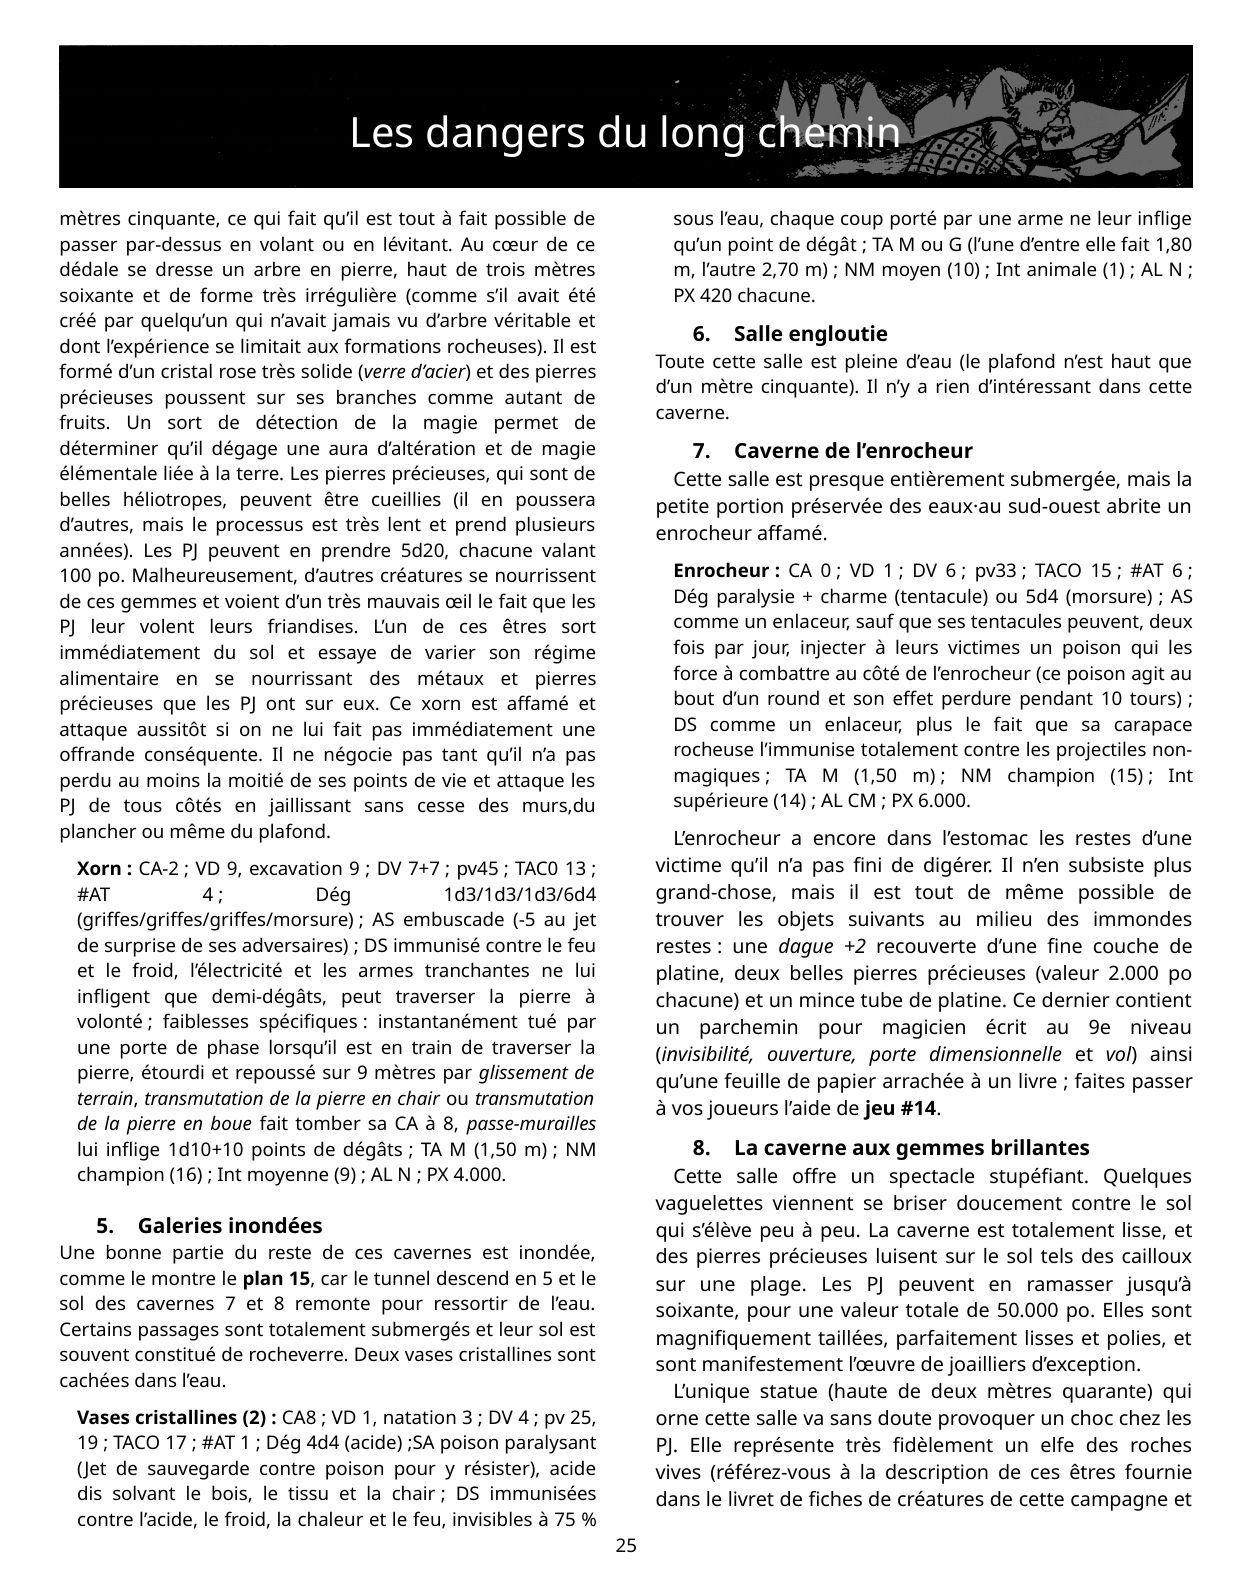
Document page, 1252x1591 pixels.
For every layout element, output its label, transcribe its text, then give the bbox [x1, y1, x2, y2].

subtitle Salle engloutie [693, 319, 1193, 348]
text Une bonne partie du reste de ces cavernes est inondée, comme le montre le plan 15, car le tunnel descend en 5 et le sol des cavernes 7 et 8 remonte pour ressortir de l’eau. Certains passages sont totalement submergés et leur sol est souvent constitué de rocheverre. Deux vases cristallines sont cachées dans l’eau. [59, 1239, 596, 1392]
subtitle Galeries inondées [96, 1211, 596, 1239]
text mètres cinquante, ce qui fait qu’il est tout à fait possible de passer par-dessus en volant ou en lévitant. Au cœur de ce dédale se dresse un arbre en pierre, haut de trois mètres soixante et de forme très irrégulière (comme s’il avait été créé par quelqu’un qui n’avait jamais vu d’arbre véritable et dont l’expérience se limitait aux formations rocheuses). Il est formé d’un cristal rose très solide (verre d’acier) et des pierres précieuses poussent sur ses branches comme autant de fruits. Un sort de détection de la magie permet de déterminer qu’il dégage une aura d’altération et de magie élémentale liée à la terre. Les pierres précieuses, qui sont de belles héliotropes, peuvent être cueillies (il en poussera d’autres, mais le processus est très lent et prend plusieurs années). Les PJ peuvent en prendre 5d20, chacune valant 100 po. Malheureusement, d’autres créatures se nourrissent de ces gemmes et voient d’un très mauvais œil le fait que les PJ leur volent leurs friandises. L’un de ces êtres sort immédiatement du sol et essaye de varier son régime alimentaire en se nourrissant des métaux et pierres précieuses que les PJ ont sur eux. Ce xorn est affamé et attaque aussitôt si on ne lui fait pas immédiatement une offrande conséquente. Il ne négocie pas tant qu’il n’a pas perdu au moins la moitié de ses points de vie et attaque les PJ de tous côtés en jaillissant sans cesse des murs,du plancher ou même du plafond. [59, 206, 596, 843]
text L’enrocheur a encore dans l’estomac les restes d’une victime qu’il n’a pas fini de digérer. Il n’en subsiste plus grand-chose, mais il est tout de même possible de trouver les objets suivants au milieu des immondes restes : une dague +2 recouverte d’une fine couche de platine, deux belles pierres précieuses (valeur 2.000 po chacune) et un mince tube de platine. Ce dernier contient un parchemin pour magicien écrit au 9e niveau (invisibilité, ouverture, porte dimensionnelle et vol) ainsi qu’une feuille de papier arrachée à un livre ; faites passer à vos joueurs l’aide de jeu #14. [655, 825, 1193, 1121]
text Toute cette salle est pleine d’eau (le plafond n’est haut que d’un mètre cinquante). Il n’y a rien d’intéressant dans cette caverne. [655, 348, 1193, 424]
text Cette salle est presque entièrement submergée, mais la petite portion préservée des eaux·au sud-ouest abrite un enrocheur affamé. [655, 465, 1193, 546]
subtitle La caverne aux gemmes brillantes [693, 1133, 1193, 1162]
list Enrocheur : CA 0 ; VD 1 ; DV 6 ; pv33 ; TACO 15 ; #AT 6 ; Dég paralysie + charme (tentacule) ou 5d4 (morsure) ; AS comme un enlaceur, sauf que ses tentacules peuvent, deux fois par jour, injecter à leurs victimes un poison qui les force à combattre au côté de l’enrocheur (ce poison agit au bout d’un round et son effet perdure pendant 10 tours) ; DS comme un enlaceur, plus le fait que sa carapace rocheuse l’immunise totalement contre les projectiles non-magiques ; TA M (1,50 m) ; NM champion (15) ; Int supérieure (14) ; AL CM ; PX 6.000. [673, 558, 1193, 813]
list Xorn : CA-2 ; VD 9, excavation 9 ; DV 7+7 ; pv45 ; TAC0 13 ; #AT 4 ; Dég 1d3/1d3/1d3/6d4 (griffes/griffes/griffes/morsure) ; AS embuscade (-5 au jet de surprise de ses adversaires) ; DS immunisé contre le feu et le froid, l’électricité et les armes tranchantes ne lui infligent que demi-dégâts, peut traverser la pierre à volonté ; faiblesses spécifiques : instantanément tué par une porte de phase lorsqu’il est en train de traverser la pierre, étourdi et repoussé sur 9 mètres par glissement de terrain, transmutation de la pierre en chair ou transmutation de la pierre en boue fait tomber sa CA à 8, passe-murailles lui inflige 1d10+10 points de dégâts ; TA M (1,50 m) ; NM champion (16) ; Int moyenne (9) ; AL N ; PX 4.000. [77, 855, 596, 1187]
list sous l’eau, chaque coup porté par une arme ne leur inflige qu’un point de dégât ; TA M ou G (l’une d’entre elle fait 1,80 m, l’autre 2,70 m) ; NM moyen (10) ; Int animale (1) ; AL N ; PX 420 chacune. [673, 206, 1193, 308]
subtitle Caverne de l’enrocheur [693, 437, 1193, 465]
text Cette salle offre un spectacle stupéfiant. Quelques vaguelettes viennent se briser doucement contre le sol qui s’élève peu à peu. La caverne est totalement lisse, et des pierres précieuses luisent sur le sol tels des cailloux sur une plage. Les PJ peuvent en ramasser jusqu’à soixante, pour une valeur totale de 50.000 po. Elles sont magnifiquement taillées, parfaitement lisses et polies, et sont manifestement l’œuvre de joailliers d’exception. [655, 1162, 1193, 1378]
text L’unique statue (haute de deux mètres quarante) qui orne cette salle va sans doute provoquer un choc chez les PJ. Elle représente très fidèlement un elfe des roches vives (référez-vous à la description de ces êtres fournie dans le livret de fiches de créatures de cette campagne et [655, 1378, 1193, 1513]
picture [59, 45, 1193, 188]
list Vases cristallines (2) : CA8 ; VD 1, natation 3 ; DV 4 ; pv 25, 19 ; TACO 17 ; #AT 1 ; Dég 4d4 (acide) ;SA poison paralysant (Jet de sauvegarde contre poison pour y résister), acide dis­ solvant le bois, le tissu et la chair ; DS immunisées contre l’acide, le froid, la chaleur et le feu, invisibles à 75 % [77, 1404, 596, 1532]
